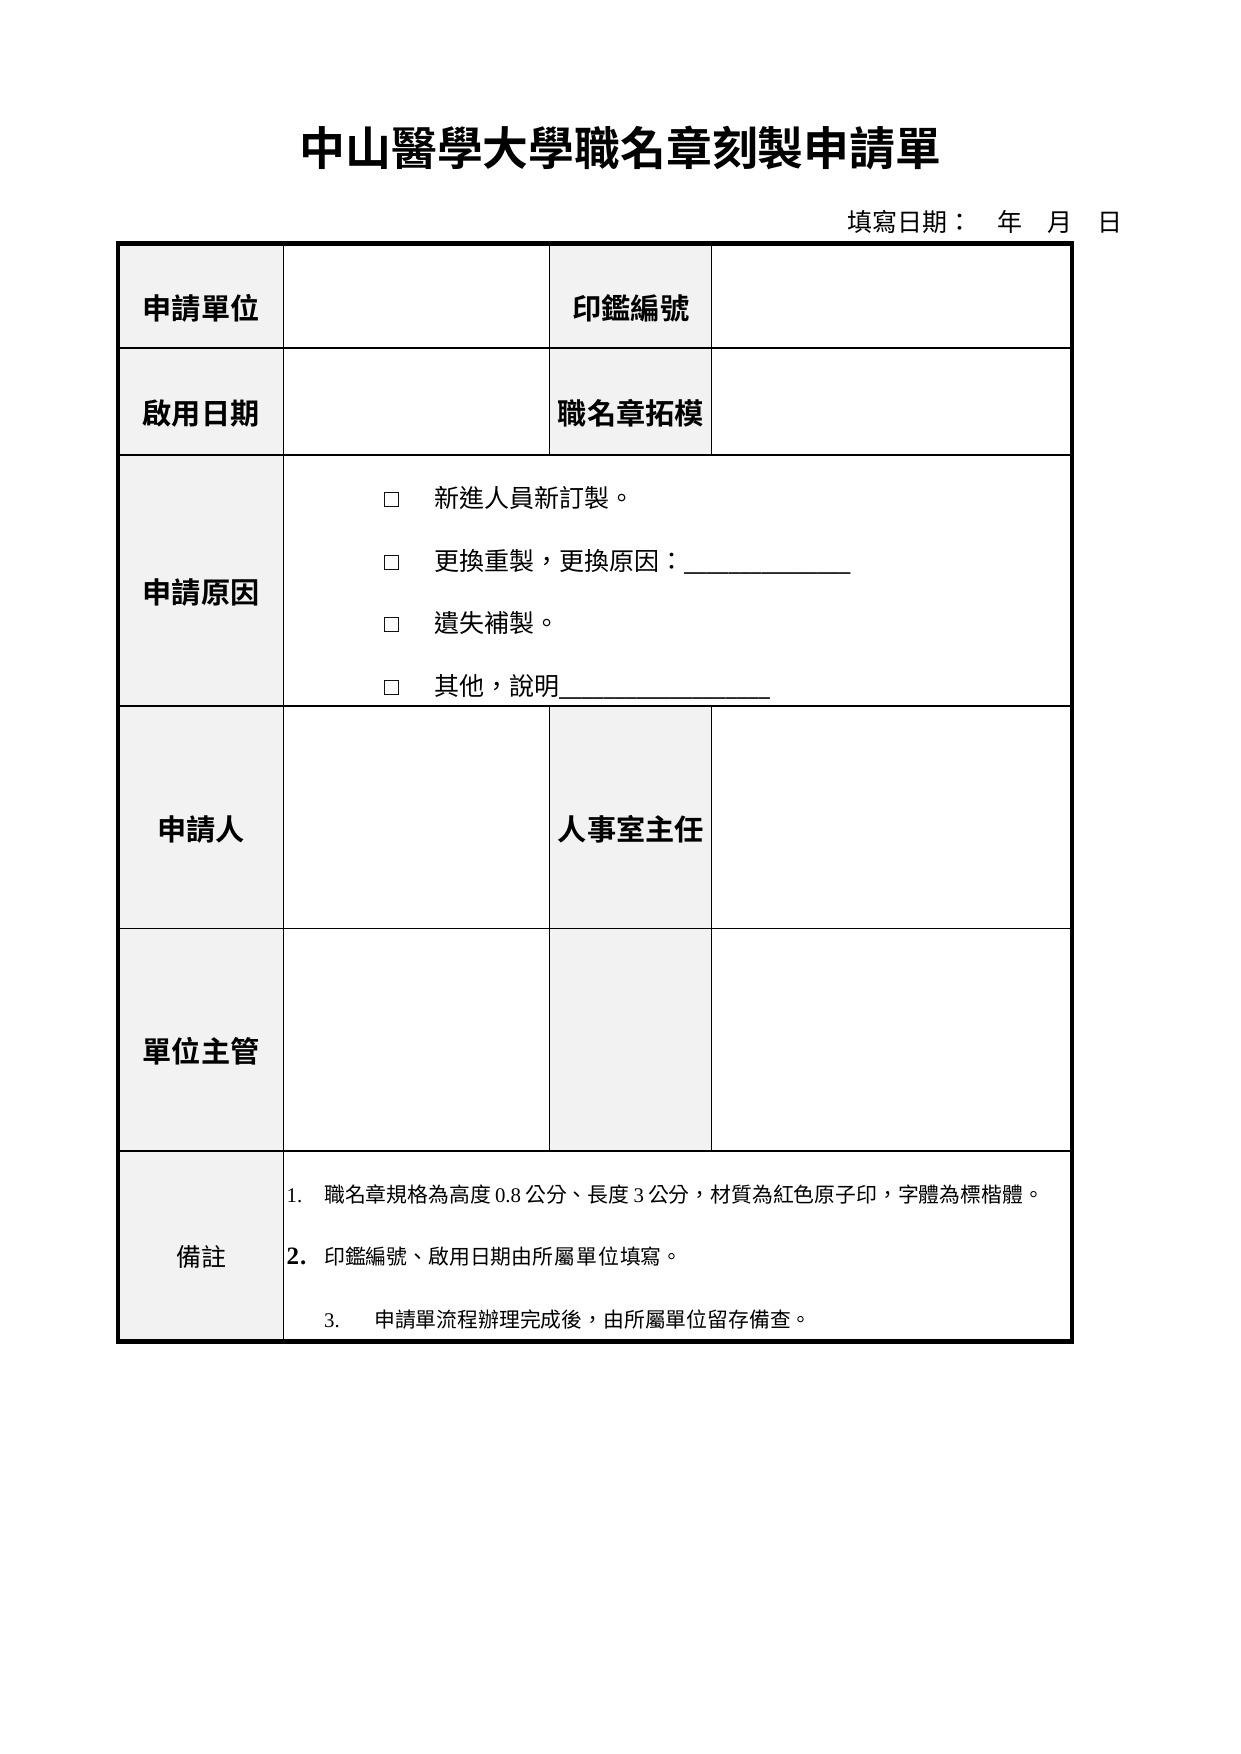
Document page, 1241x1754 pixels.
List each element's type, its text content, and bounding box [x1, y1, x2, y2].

table_cell [712, 349, 1070, 454]
table_header 印鑑編號 [550, 246, 711, 347]
table_cell [284, 929, 549, 1150]
table_cell 申請人 [120, 707, 283, 928]
table_header [712, 246, 1070, 347]
text 填寫日期： 年 月 日 [118, 179, 1122, 241]
table_cell [712, 707, 1070, 928]
table_cell 備註 [120, 1152, 283, 1339]
table_cell [550, 929, 711, 1150]
table_cell 啟用日期 [120, 349, 283, 454]
table_cell [284, 349, 549, 454]
table_cell 單位主管 [120, 929, 283, 1150]
table_header 申請單位 [120, 246, 283, 347]
table_cell 職名章拓模 [550, 349, 711, 454]
table_cell 人事室主任 [550, 707, 711, 928]
text 中山醫學大學職名章刻製申請單 [118, 112, 1122, 179]
table_header [284, 246, 549, 347]
table_cell 職名章規格為高度0.8公分、長度3公分，材質為紅色原子印，字體為標楷體。 印鑑編號、啟用日期由所屬單位填寫。 申請單流程辦理完成後，由所屬單位留存備查。 [284, 1152, 1070, 1339]
table_cell 申請原因 [120, 456, 283, 705]
table_cell [284, 707, 549, 928]
table_cell 新進人員新訂製。 更換重製，更換原因：_______________ 遺失補製。 其他，說明___________________ [284, 456, 1070, 705]
table_cell [712, 929, 1070, 1150]
